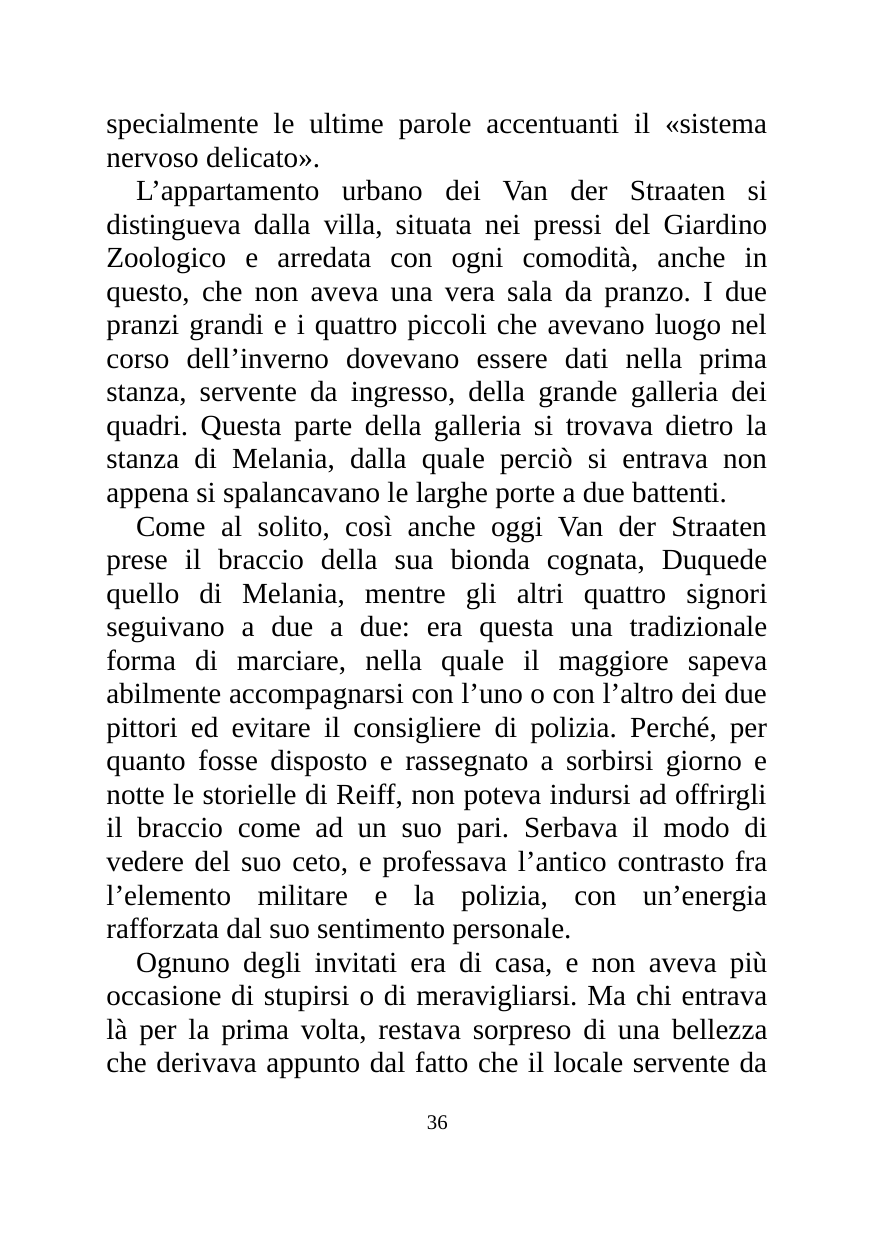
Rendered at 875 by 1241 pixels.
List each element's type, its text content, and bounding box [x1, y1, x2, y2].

text L’appartamento urbano dei Van der Straaten si distingueva dalla villa, situata nei pressi del Giardino Zoologico e arredata con ogni comodità, anche in questo, che non aveva una vera sala da pranzo. I due pranzi grandi e i quattro piccoli che avevano luogo nel corso dell’inverno dovevano essere dati nella prima stanza, servente da ingresso, della grande galleria dei quadri. Questa parte della galleria si trovava dietro la stanza di Melania, dalla quale perciò si entrava non appena si spalancavano le larghe porte a due battenti. [106, 173, 768, 509]
text Ognuno degli invitati era di casa, e non aveva più occasione di stupirsi o di meravigliarsi. Ma chi entrava là per la prima volta, restava sorpreso di una bellezza che derivava appunto dal fatto che il locale servente da [106, 945, 768, 1079]
text Come al solito, così anche oggi Van der Straaten prese il braccio della sua bionda cognata, Duquede quello di Melania, mentre gli altri quattro signori seguivano a due a due: era questa una tradizionale forma di marciare, nella quale il maggiore sapeva abilmente accompagnarsi con l’uno o con l’altro dei due pittori ed evitare il consigliere di polizia. Perché, per quanto fosse disposto e rassegnato a sorbirsi giorno e notte le storielle di Reiff, non poteva indursi ad offrirgli il braccio come ad un suo pari. Serbava il modo di vedere del suo ceto, e professava l’antico contrasto fra l’elemento militare e la polizia, con un’energia rafforzata dal suo sentimento personale. [106, 509, 768, 945]
text specialmente le ultime parole accentuanti il «sistema nervoso delicato». [106, 106, 768, 173]
